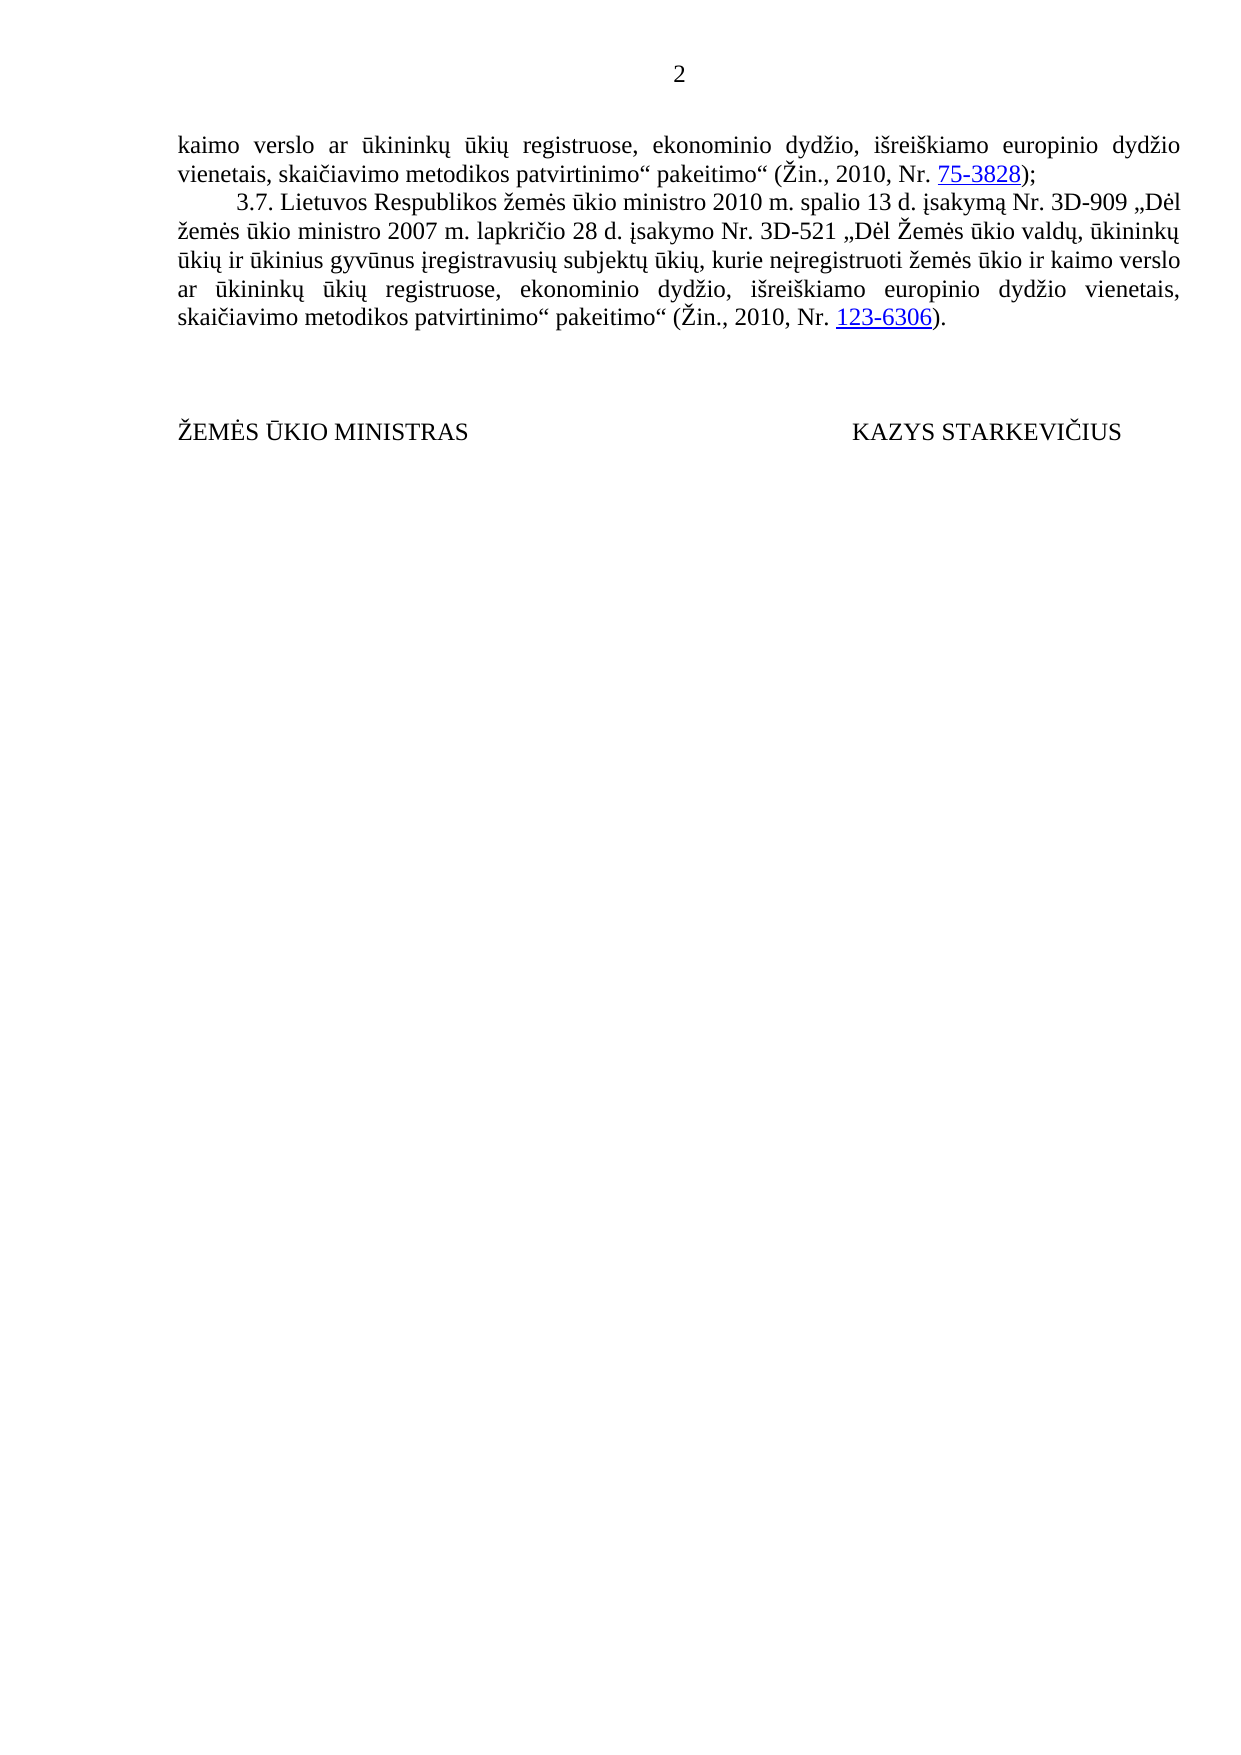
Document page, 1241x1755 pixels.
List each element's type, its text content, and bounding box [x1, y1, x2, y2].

text Žemės ūkio ministras Kazys Starkevičius [177, 417, 1181, 446]
text kaimo verslo ar ūkininkų ūkių registruose, ekonominio dydžio, išreiškiamo europinio dydžio vienetais, skaičiavimo metodikos patvirtinimo“ pakeitimo“ (Žin., 2010, Nr. 75-3828); [177, 130, 1181, 187]
text 3.7. Lietuvos Respublikos žemės ūkio ministro 2010 m. spalio 13 d. įsakymą Nr. 3D-909 „Dėl žemės ūkio ministro 2007 m. lapkričio 28 d. įsakymo Nr. 3D-521 „Dėl Žemės ūkio valdų, ūkininkų ūkių ir ūkinius gyvūnus įregistravusių subjektų ūkių, kurie neįregistruoti žemės ūkio ir kaimo verslo ar ūkininkų ūkių registruose, ekonominio dydžio, išreiškiamo europinio dydžio vienetais, skaičiavimo metodikos patvirtinimo“ pakeitimo“ (Žin., 2010, Nr. 123-6306). [177, 187, 1181, 331]
